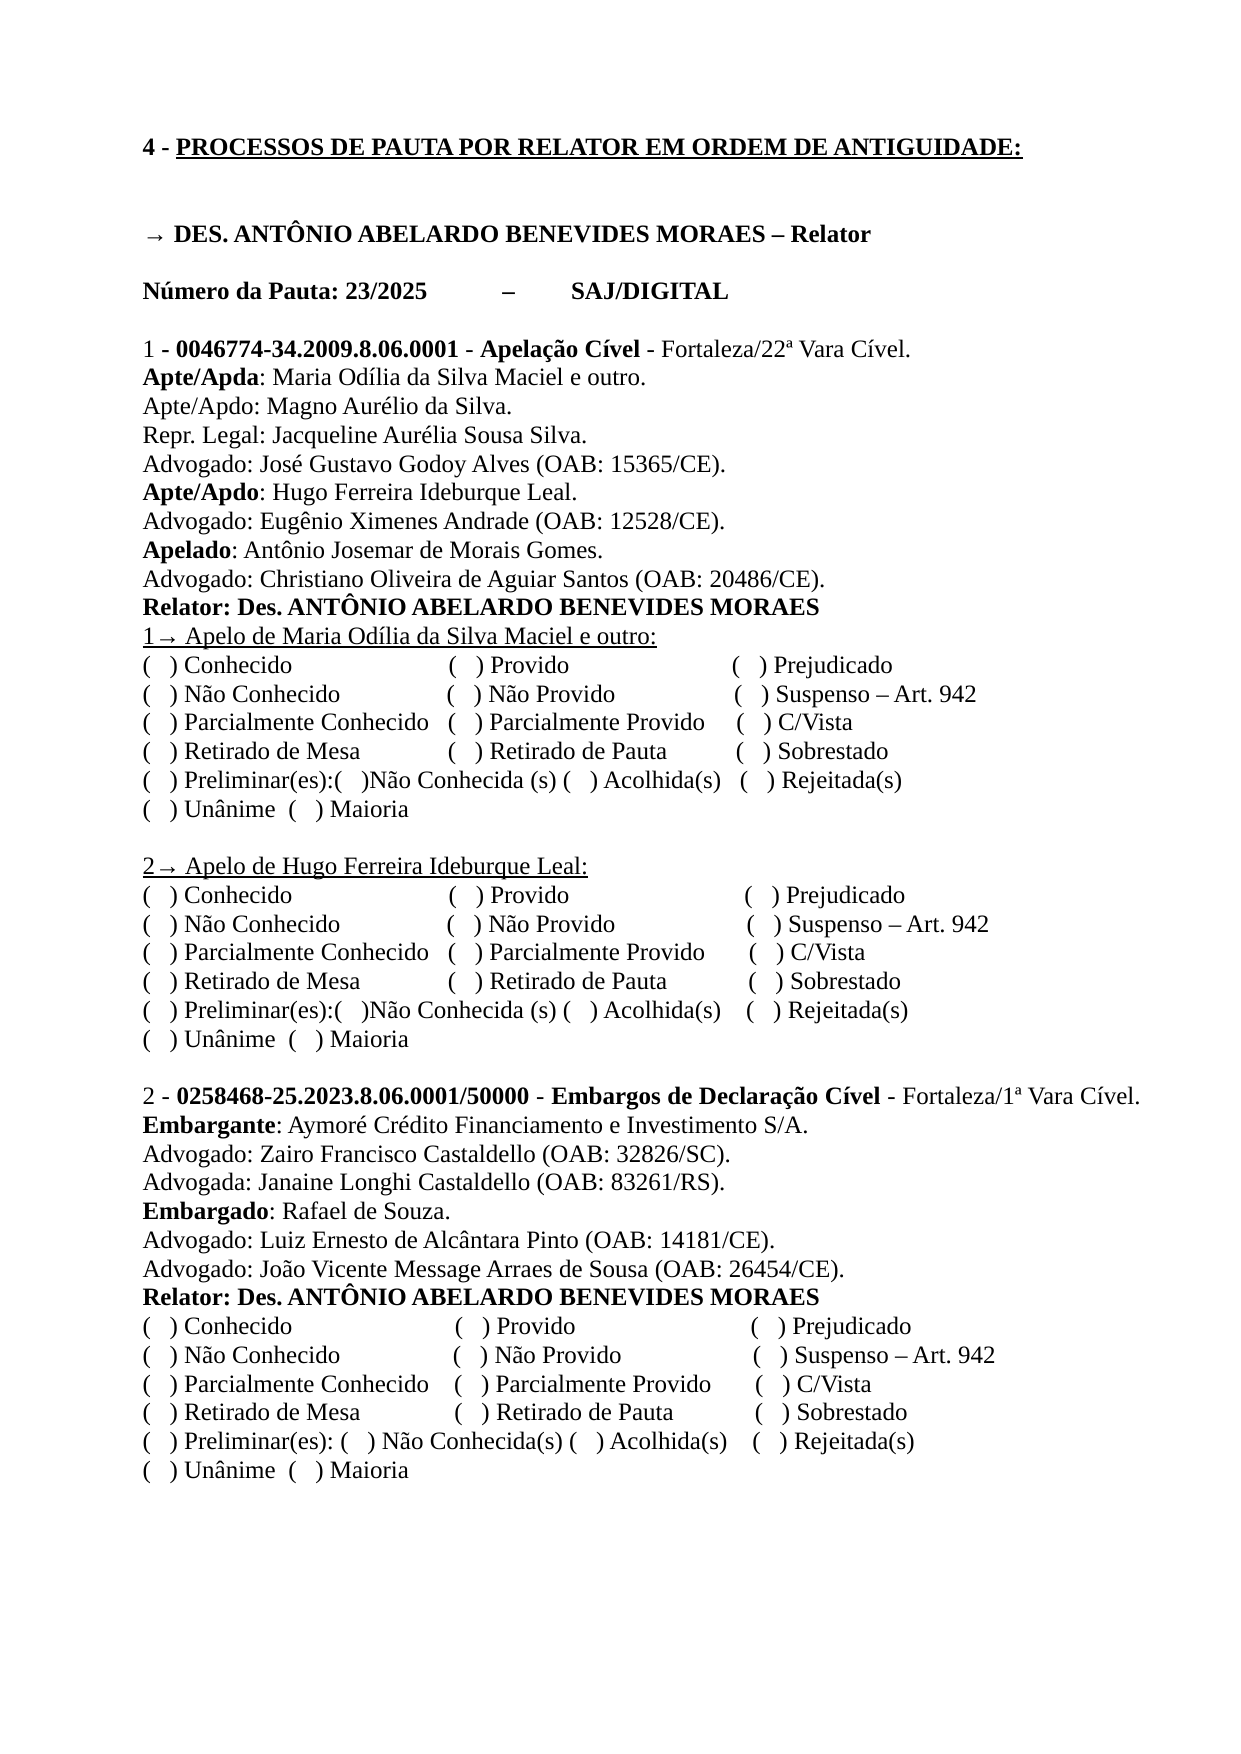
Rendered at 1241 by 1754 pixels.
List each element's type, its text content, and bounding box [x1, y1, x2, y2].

text ( ) Unânime ( ) Maioria [142, 1455, 1141, 1484]
text ( ) Parcialmente Conhecido ( ) Parcialmente Provido ( ) C/Vista [142, 937, 1158, 966]
text ( ) Unânime ( ) Maioria [142, 1024, 1158, 1052]
text Embargado: Rafael de Souza. [142, 1196, 1141, 1225]
text ( ) Não Conhecido ( ) Não Provido ( ) Suspenso – Art. 942 [142, 909, 1158, 937]
text ( ) Preliminar(es):( )Não Conhecida (s) ( ) Acolhida(s) ( ) Rejeitada(s) [142, 765, 1158, 794]
text Advogado: Christiano Oliveira de Aguiar Santos (OAB: 20486/CE). [142, 564, 1141, 592]
text → DES. ANTÔNIO ABELARDO BENEVIDES MORAES – Relator [142, 219, 1141, 247]
text Apte/Apdo: Hugo Ferreira Ideburque Leal. [142, 477, 1141, 506]
text Apelado: Antônio Josemar de Morais Gomes. [142, 535, 1141, 564]
text ( ) Conhecido ( ) Provido ( ) Prejudicado [142, 880, 1141, 909]
text Advogada: Janaine Longhi Castaldello (OAB: 83261/RS). [142, 1167, 1141, 1196]
text 1→ Apelo de Maria Odília da Silva Maciel e outro: [142, 621, 1141, 650]
text Advogado: João Vicente Message Arraes de Sousa (OAB: 26454/CE). [142, 1254, 1141, 1282]
text Repr. Legal: Jacqueline Aurélia Sousa Silva. [142, 420, 1141, 449]
text ( ) Não Conhecido ( ) Não Provido ( ) Suspenso – Art. 942 [142, 1340, 1141, 1369]
text Número da Pauta: 23/2025 – SAJ/DIGITAL [142, 276, 1141, 305]
text ( ) Retirado de Mesa ( ) Retirado de Pauta ( ) Sobrestado [142, 966, 1158, 995]
text ( ) Unânime ( ) Maioria [142, 794, 1158, 822]
text ( ) Parcialmente Conhecido ( ) Parcialmente Provido ( ) C/Vista [142, 1369, 1141, 1397]
text Advogado: Luiz Ernesto de Alcântara Pinto (OAB: 14181/CE). [142, 1225, 1141, 1254]
text ( ) Retirado de Mesa ( ) Retirado de Pauta ( ) Sobrestado [142, 1397, 1141, 1426]
text ( ) Conhecido ( ) Provido ( ) Prejudicado [142, 1311, 1141, 1340]
text ( ) Preliminar(es):( )Não Conhecida (s) ( ) Acolhida(s) ( ) Rejeitada(s) [142, 995, 1158, 1024]
text Advogado: Zairo Francisco Castaldello (OAB: 32826/SC). [142, 1139, 1141, 1167]
text 1 - 0046774-34.2009.8.06.0001 - Apelação Cível - Fortaleza/22ª Vara Cível. [142, 334, 1141, 362]
text Apte/Apda: Maria Odília da Silva Maciel e outro. [142, 362, 1141, 391]
text Advogado: Eugênio Ximenes Andrade (OAB: 12528/CE). [142, 506, 1141, 535]
text ( ) Conhecido ( ) Provido ( ) Prejudicado [142, 650, 1141, 679]
text Relator: Des. ANTÔNIO ABELARDO BENEVIDES MORAES [142, 1282, 1141, 1311]
text Relator: Des. ANTÔNIO ABELARDO BENEVIDES MORAES [142, 592, 1141, 621]
text 2 - 0258468-25.2023.8.06.0001/50000 - Embargos de Declaração Cível - Fortaleza/1ª Vara Cível. Embargante: Aymoré Crédito Financiamento e Investimento S/A. [142, 1081, 1141, 1139]
text ( ) Parcialmente Conhecido ( ) Parcialmente Provido ( ) C/Vista [142, 707, 1158, 736]
text ( ) Não Conhecido ( ) Não Provido ( ) Suspenso – Art. 942 [142, 679, 1158, 707]
text Advogado: José Gustavo Godoy Alves (OAB: 15365/CE). [142, 449, 1141, 477]
text 2→ Apelo de Hugo Ferreira Ideburque Leal: [142, 851, 1141, 880]
text Apte/Apdo: Magno Aurélio da Silva. [142, 391, 1141, 420]
text ( ) Retirado de Mesa ( ) Retirado de Pauta ( ) Sobrestado [142, 736, 1158, 765]
text ( ) Preliminar(es): ( ) Não Conhecida(s) ( ) Acolhida(s) ( ) Rejeitada(s) [142, 1426, 1141, 1455]
text 4 - PROCESSOS DE PAUTA POR RELATOR EM ORDEM DE ANTIGUIDADE: [142, 132, 1141, 161]
